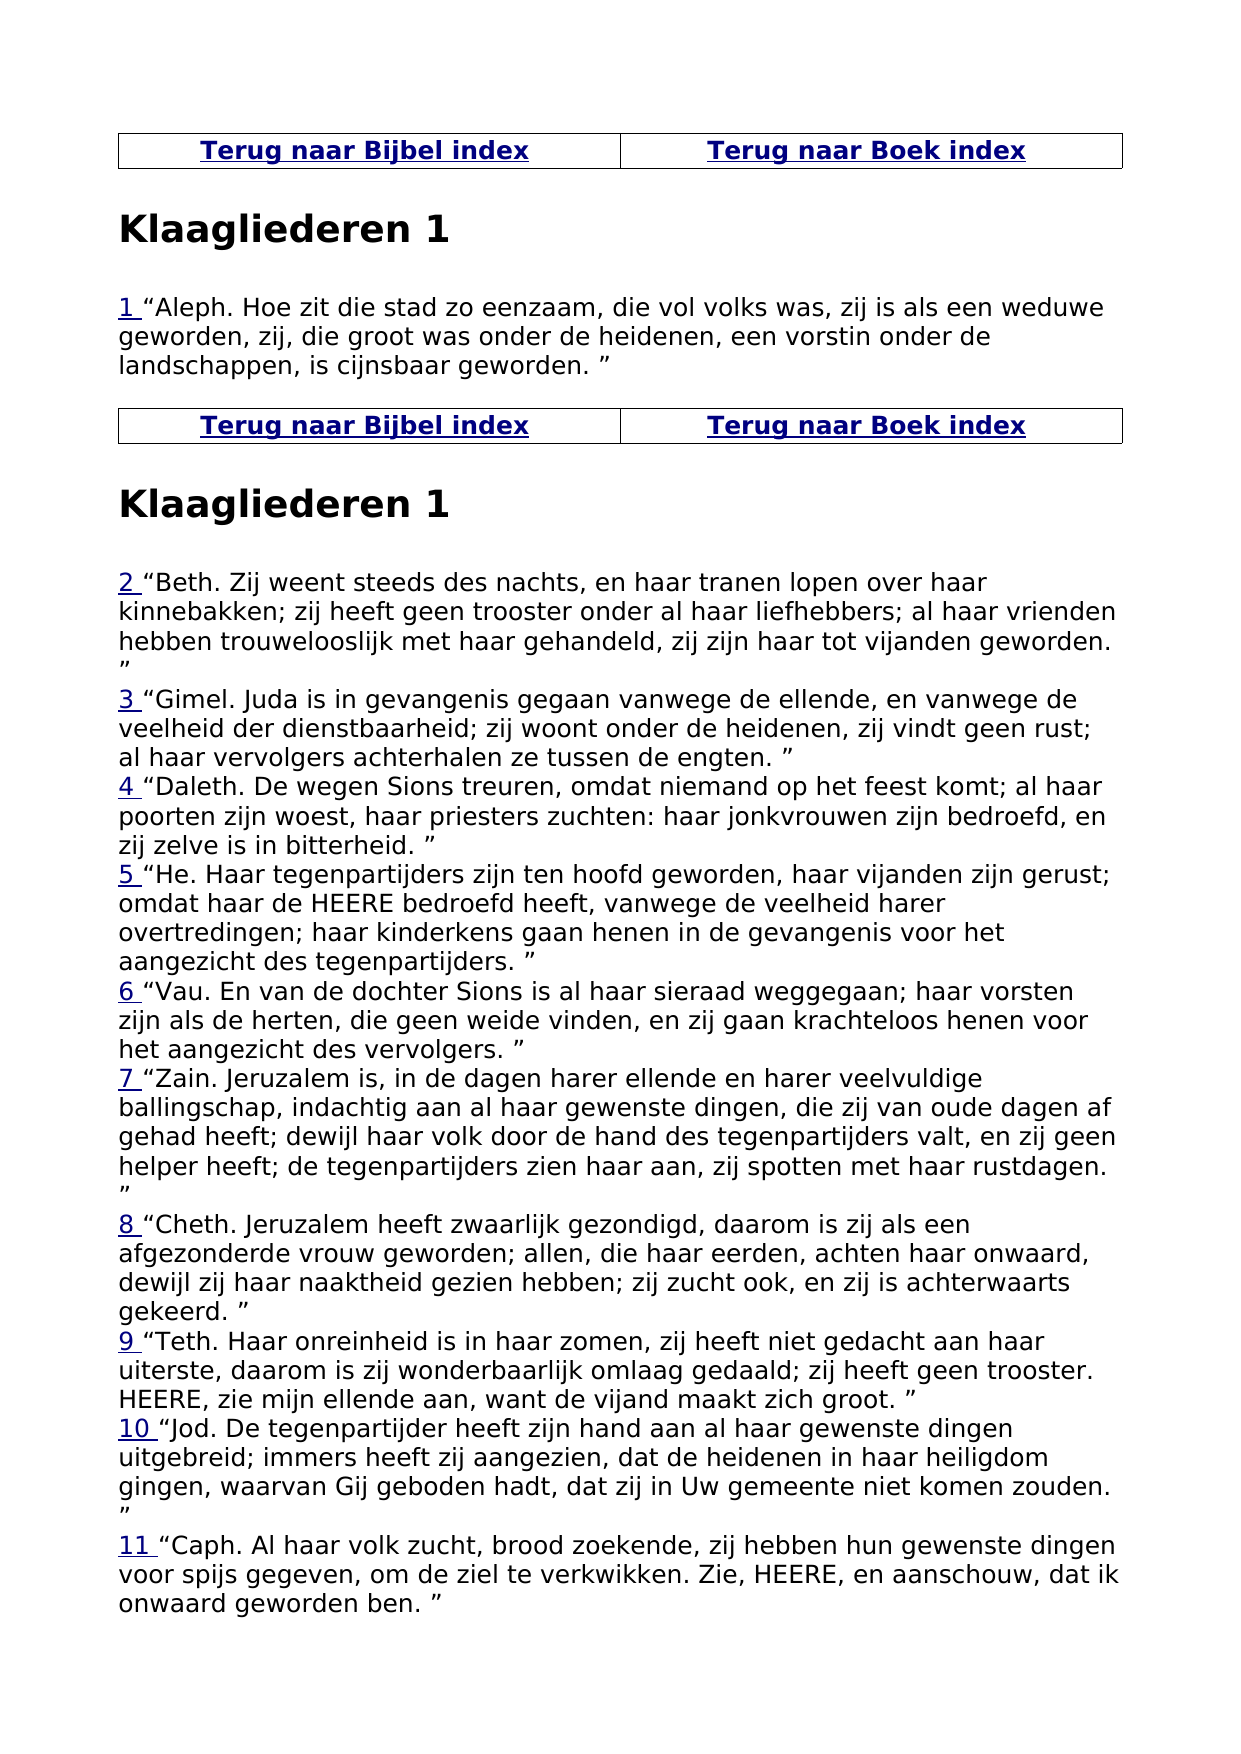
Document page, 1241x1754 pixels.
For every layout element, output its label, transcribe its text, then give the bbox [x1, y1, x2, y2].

table_header Terug naar Boek index [621, 134, 1122, 168]
subtitle Klaagliederen 1 [118, 483, 1122, 527]
table_header Terug naar Bijbel index [119, 134, 620, 168]
table_header Terug naar Bijbel index [119, 409, 620, 443]
text 2 “Beth. Zij weent steeds des nachts, en haar tranen lopen over haar kinnebakken; zij heeft geen trooster onder al haar liefhebbers; al haar vrienden hebben trouwelooslijk met haar gehandeld, zij zijn haar tot vijanden geworden. ” 3 “Gimel. Juda is in gevangenis gegaan vanwege de ellende, en vanwege de veelheid der dienstbaarheid; zij woont onder de heidenen, zij vindt geen rust; al haar vervolgers achterhalen ze tussen de engten. ” 4 “Daleth. De wegen Sions treuren, omdat niemand op het feest komt; al haar poorten zijn woest, haar priesters zuchten: haar jonkvrouwen zijn bedroefd, en zij zelve is in bitterheid. ” 5 “He. Haar tegenpartijders zijn ten hoofd geworden, haar vijanden zijn gerust; omdat haar de HEERE bedroefd heeft, vanwege de veelheid harer overtredingen; haar kinderkens gaan henen in de gevangenis voor het aangezicht des tegenpartijders. ” 6 “Vau. En van de dochter Sions is al haar sieraad weggegaan; haar vorsten zijn als de herten, die geen weide vinden, en zij gaan krachteloos henen voor het aangezicht des vervolgers. ” 7 “Zain. Jeruzalem is, in de dagen harer ellende en harer veelvuldige ballingschap, indachtig aan al haar gewenste dingen, die zij van oude dagen af gehad heeft; dewijl haar volk door de hand des tegenpartijders valt, en zij geen helper heeft; de tegenpartijders zien haar aan, zij spotten met haar rustdagen. ” 8 “Cheth. Jeruzalem heeft zwaarlijk gezondigd, daarom is zij als een afgezonderde vrouw geworden; allen, die haar eerden, achten haar onwaard, dewijl zij haar naaktheid gezien hebben; zij zucht ook, en zij is achterwaarts gekeerd. ” 9 “Teth. Haar onreinheid is in haar zomen, zij heeft niet gedacht aan haar uiterste, daarom is zij wonderbaarlijk omlaag gedaald; zij heeft geen trooster. HEERE, zie mijn ellende aan, want de vijand maakt zich groot. ” 10 “Jod. De tegenpartijder heeft zijn hand aan al haar gewenste dingen uitgebreid; immers heeft zij aangezien, dat de heidenen in haar heiligdom gingen, waarvan Gij geboden hadt, dat zij in Uw gemeente niet komen zouden. ” 11 “Caph. Al haar volk zucht, brood zoekende, zij hebben hun gewenste dingen voor spijs gegeven, om de ziel te verkwikken. Zie, HEERE, en aanschouw, dat ik onwaard geworden ben. ” [118, 539, 1122, 1618]
subtitle Klaagliederen 1 [118, 208, 1122, 252]
text 1 “Aleph. Hoe zit die stad zo eenzaam, die vol volks was, zij is als een weduwe geworden, zij, die groot was onder de heidenen, een vorstin onder de landschappen, is cijnsbaar geworden. ” [118, 264, 1122, 381]
table_header Terug naar Boek index [621, 409, 1122, 443]
